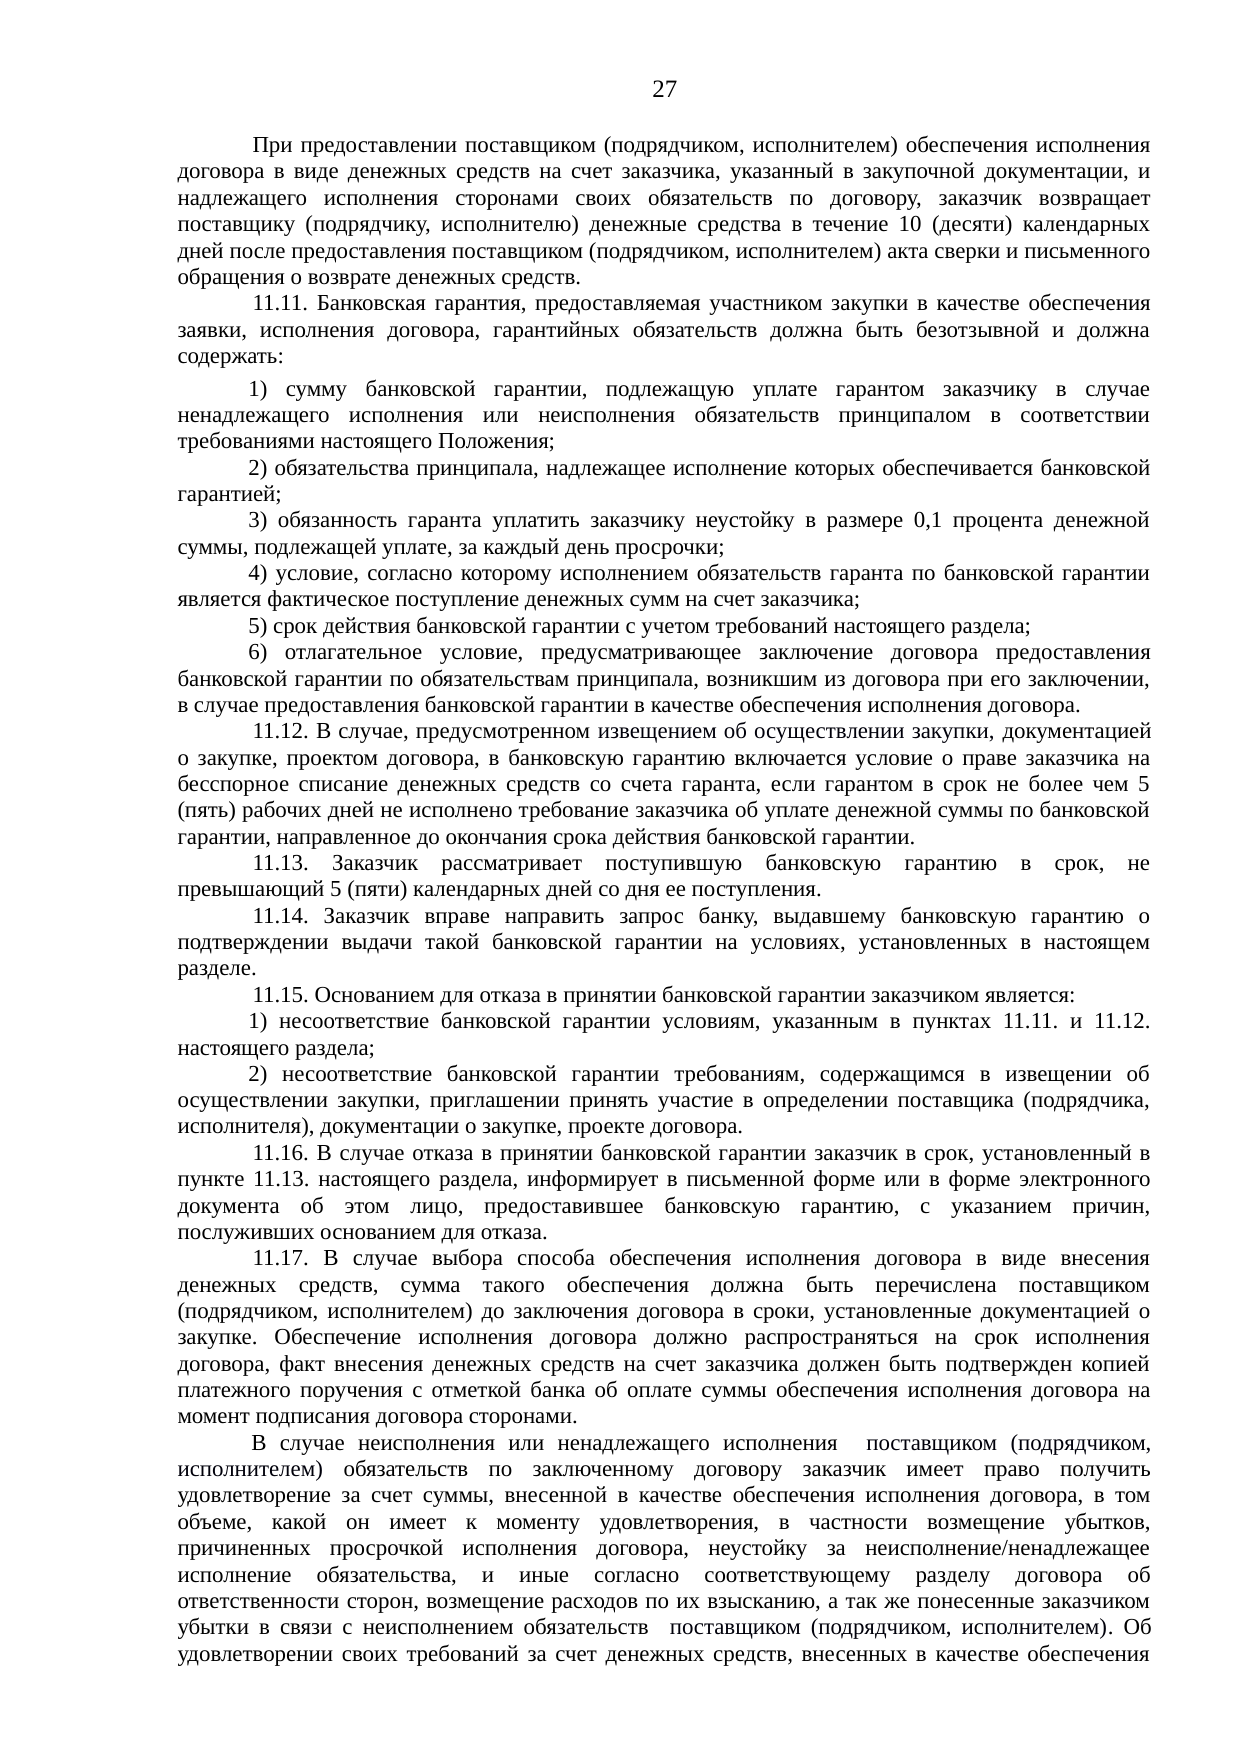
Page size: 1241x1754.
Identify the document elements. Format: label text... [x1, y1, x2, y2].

text 1) сумму банковской гарантии, подлежащую уплате гарантом заказчику в случае ненадлежащего исполнения или неисполнения обязательств принципалом в соответствии требованиями настоящего Положения; [177, 375, 1152, 454]
text 11.12. В случае, предусмотренном извещением об осуществлении закупки, документацией о закупке, проектом договора, в банковскую гарантию включается условие о праве заказчика на бесспорное списание денежных средств со счета гаранта, если гарантом в срок не более чем 5 (пять) рабочих дней не исполнено требование заказчика об уплате денежной суммы по банковской гарантии, направленное до окончания срока действия банковской гарантии. [177, 717, 1152, 849]
text 3) обязанность гаранта уплатить заказчику неустойку в размере 0,1 процента денежной суммы, подлежащей уплате, за каждый день просрочки; [177, 506, 1152, 559]
text 2) несоответствие банковской гарантии требованиям, содержащимся в извещении об осуществлении закупки, приглашении принять участие в определении поставщика (подрядчика, исполнителя), документации о закупке, проекте договора. [177, 1060, 1152, 1139]
text 11.15. Основанием для отказа в принятии банковской гарантии заказчиком является: [177, 981, 1152, 1007]
text При предоставлении поставщиком (подрядчиком, исполнителем) обеспечения исполнения договора в виде денежных средств на счет заказчика, указанный в закупочной документации, и надлежащего исполнения сторонами своих обязательств по договору, заказчик возвращает поставщику (подрядчику, исполнителю) денежные средства в течение 10 (десяти) календарных дней после предоставления поставщиком (подрядчиком, исполнителем) акта сверки и письменного обращения о возврате денежных средств. [177, 131, 1152, 289]
text 11.11. Банковская гарантия, предоставляемая участником закупки в качестве обеспечения заявки, исполнения договора, гарантийных обязательств должна быть безотзывной и должна содержать: [177, 289, 1152, 368]
text 11.16. В случае отказа в принятии банковской гарантии заказчик в срок, установленный в пункте 11.13. настоящего раздела, информирует в письменной форме или в форме электронного документа об этом лицо, предоставившее банковскую гарантию, с указанием причин, послуживших основанием для отказа. [177, 1139, 1152, 1244]
text 6) отлагательное условие, предусматривающее заключение договора предоставления банковской гарантии по обязательствам принципала, возникшим из договора при его заключении, в случае предоставления банковской гарантии в качестве обеспечения исполнения договора. [177, 638, 1152, 717]
text 2) обязательства принципала, надлежащее исполнение которых обеспечивается банковской гарантией; [177, 454, 1152, 506]
text 5) срок действия банковской гарантии с учетом требований настоящего раздела; [177, 612, 1152, 638]
text 4) условие, согласно которому исполнением обязательств гаранта по банковской гарантии является фактическое поступление денежных сумм на счет заказчика; [177, 559, 1152, 612]
text 1) несоответствие банковской гарантии условиям, указанным в пунктах 11.11. и 11.12. настоящего раздела; [177, 1007, 1152, 1060]
text 11.13. Заказчик рассматривает поступившую банковскую гарантию в срок, не превышающий 5 (пяти) календарных дней со дня ее поступления. [177, 849, 1152, 902]
text В случае неисполнения или ненадлежащего исполнения поставщиком (подрядчиком, исполнителем) обязательств по заключенному договору заказчик имеет право получить удовлетворение за счет суммы, внесенной в качестве обеспечения исполнения договора, в том объеме, какой он имеет к моменту удовлетворения, в частности возмещение убытков, причиненных просрочкой исполнения договора, неустойку за неисполнение/ненадлежащее исполнение обязательства, и иные согласно соответствующему разделу договора об ответственности сторон, возмещение расходов по их взысканию, а так же понесенные заказчиком убытки в связи с неисполнением обязательств поставщиком (подрядчиком, исполнителем). Об удовлетворении своих требований за счет денежных средств, внесенных в качестве обеспечения [177, 1429, 1152, 1666]
text 11.17. В случае выбора способа обеспечения исполнения договора в виде внесения денежных средств, сумма такого обеспечения должна быть перечислена поставщиком (подрядчиком, исполнителем) до заключения договора в сроки, установленные документацией о закупке. Обеспечение исполнения договора должно распространяться на срок исполнения договора, факт внесения денежных средств на счет заказчика должен быть подтвержден копией платежного поручения с отметкой банка об оплате суммы обеспечения исполнения договора на момент подписания договора сторонами. [177, 1244, 1152, 1429]
text 11.14. Заказчик вправе направить запрос банку, выдавшему банковскую гарантию о подтверждении выдачи такой банковской гарантии на условиях, установленных в настоящем разделе. [177, 902, 1152, 981]
